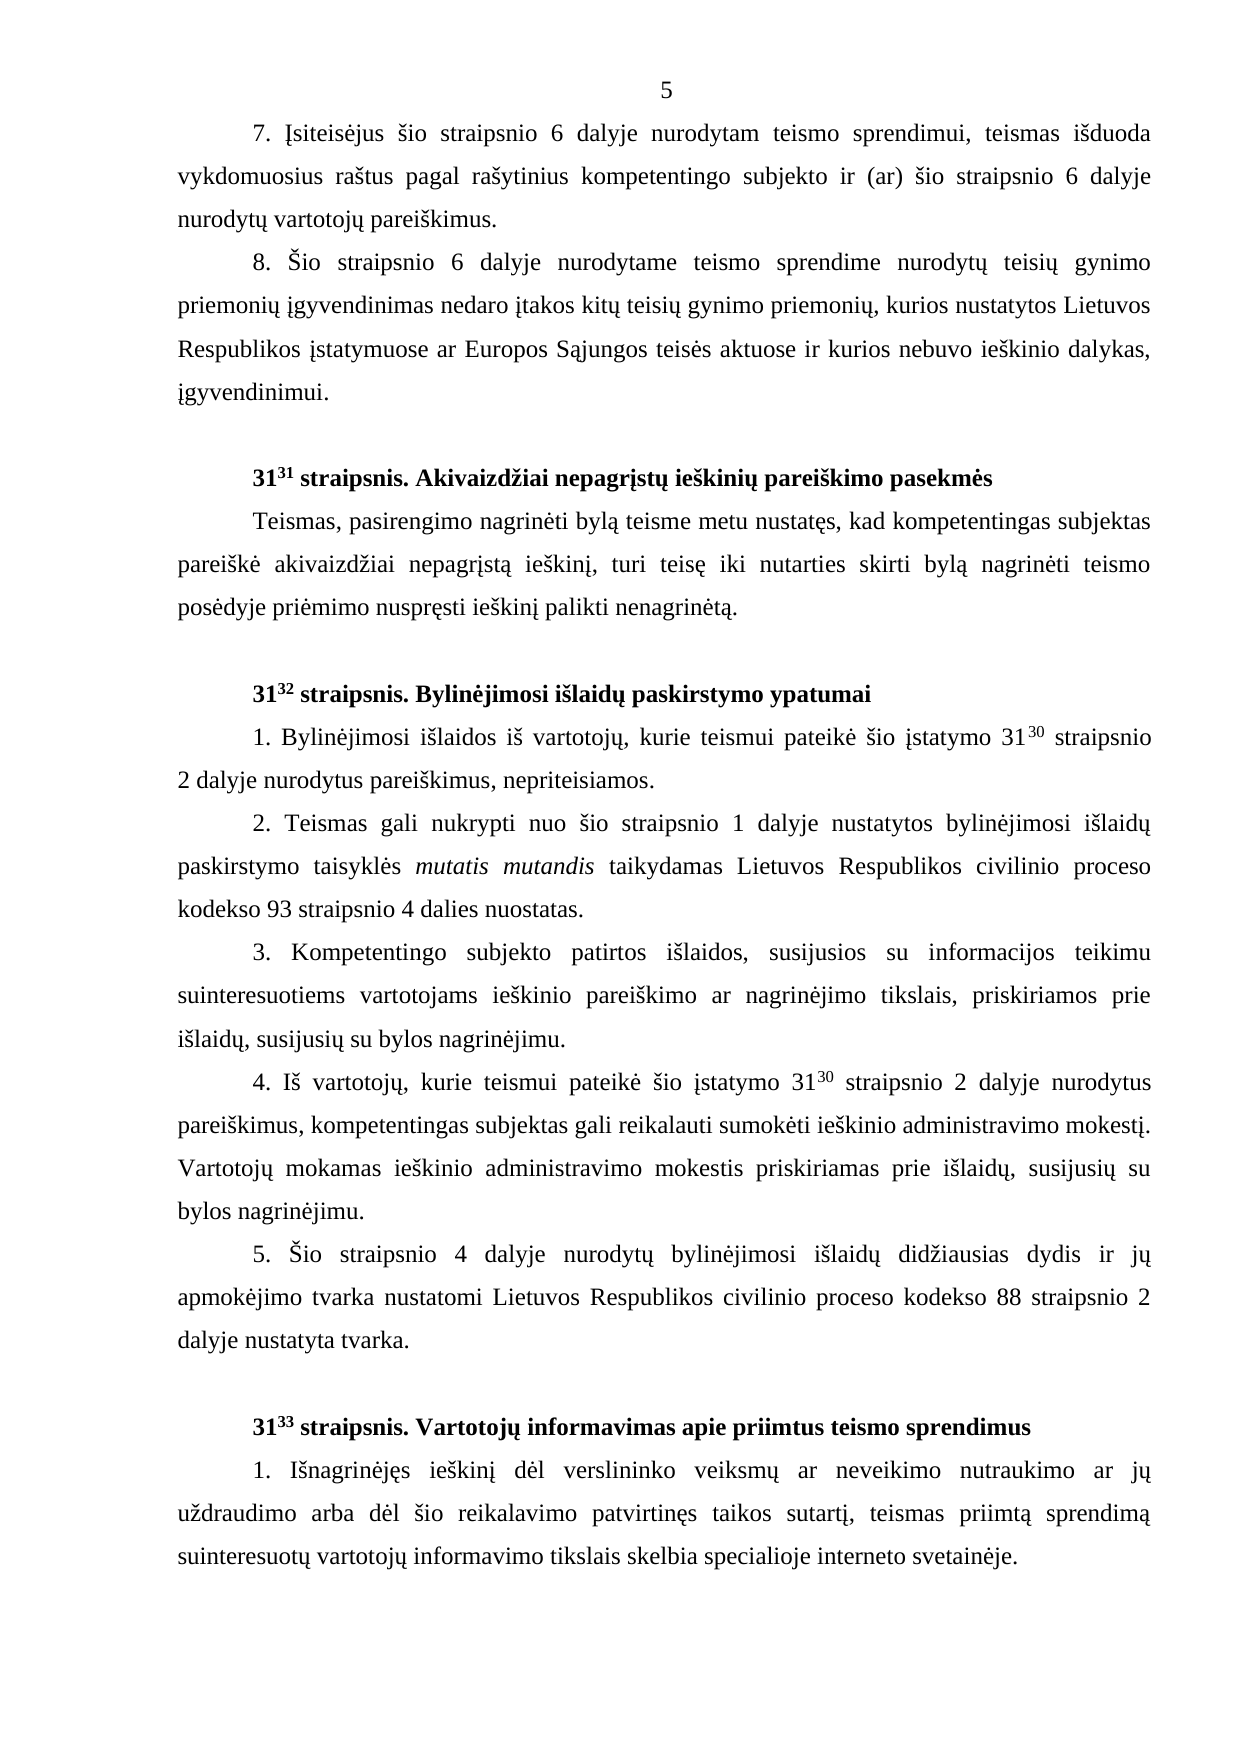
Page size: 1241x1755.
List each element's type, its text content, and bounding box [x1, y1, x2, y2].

text 2. Teismas gali nukrypti nuo šio straipsnio 1 dalyje nustatytos bylinėjimosi išlaidų paskirstymo taisyklės mutatis mutandis taikydamas Lietuvos Respublikos civilinio proceso kodekso 93 straipsnio 4 dalies nuostatas. [177, 808, 1152, 923]
text 8. Šio straipsnio 6 dalyje nurodytame teismo sprendime nurodytų teisių gynimo priemonių įgyvendinimas nedaro įtakos kitų teisių gynimo priemonių, kurios nustatytos Lietuvos Respublikos įstatymuose ar Europos Sąjungos teisės aktuose ir kurios nebuvo ieškinio dalykas, įgyvendinimui. [177, 247, 1152, 406]
text Teismas, pasirengimo nagrinėti bylą teisme metu nustatęs, kad kompetentingas subjektas pareiškė akivaizdžiai nepagrįstą ieškinį, turi teisę iki nutarties skirti bylą nagrinėti teismo posėdyje priėmimo nuspręsti ieškinį palikti nenagrinėtą. [177, 506, 1152, 621]
text 4. Iš vartotojų, kurie teismui pateikė šio įstatymo 3130 straipsnio 2 dalyje nurodytus pareiškimus, kompetentingas subjektas gali reikalauti sumokėti ieškinio administravimo mokestį. Vartotojų mokamas ieškinio administravimo mokestis priskiriamas prie išlaidų, susijusių su bylos nagrinėjimu. [177, 1067, 1152, 1225]
text 5. Šio straipsnio 4 dalyje nurodytų bylinėjimosi išlaidų didžiausias dydis ir jų apmokėjimo tvarka nustatomi Lietuvos Respublikos civilinio proceso kodekso 88 straipsnio 2 dalyje nustatyta tvarka. [177, 1239, 1152, 1354]
text 1. Bylinėjimosi išlaidos iš vartotojų, kurie teismui pateikė šio įstatymo 3130 straipsnio 2 dalyje nurodytus pareiškimus, nepriteisiamos. [177, 722, 1152, 794]
text 3. Kompetentingo subjekto patirtos išlaidos, susijusios su informacijos teikimu suinteresuotiems vartotojams ieškinio pareiškimo ar nagrinėjimo tikslais, priskiriamos prie išlaidų, susijusių su bylos nagrinėjimu. [177, 937, 1152, 1052]
text 7. Įsiteisėjus šio straipsnio 6 dalyje nurodytam teismo sprendimui, teismas išduoda vykdomuosius raštus pagal rašytinius kompetentingo subjekto ir (ar) šio straipsnio 6 dalyje nurodytų vartotojų pareiškimus. [177, 118, 1152, 233]
text 3132 straipsnis. Bylinėjimosi išlaidų paskirstymo ypatumai [177, 679, 1152, 707]
text 3133 straipsnis. Vartotojų informavimas apie priimtus teismo sprendimus [177, 1412, 1152, 1441]
text 3131 straipsnis. Akivaizdžiai nepagrįstų ieškinių pareiškimo pasekmės [177, 463, 1152, 492]
text 1. Išnagrinėjęs ieškinį dėl verslininko veiksmų ar neveikimo nutraukimo ar jų uždraudimo arba dėl šio reikalavimo patvirtinęs taikos sutartį, teismas priimtą sprendimą suinteresuotų vartotojų informavimo tikslais skelbia specialioje interneto svetainėje. [177, 1455, 1152, 1570]
